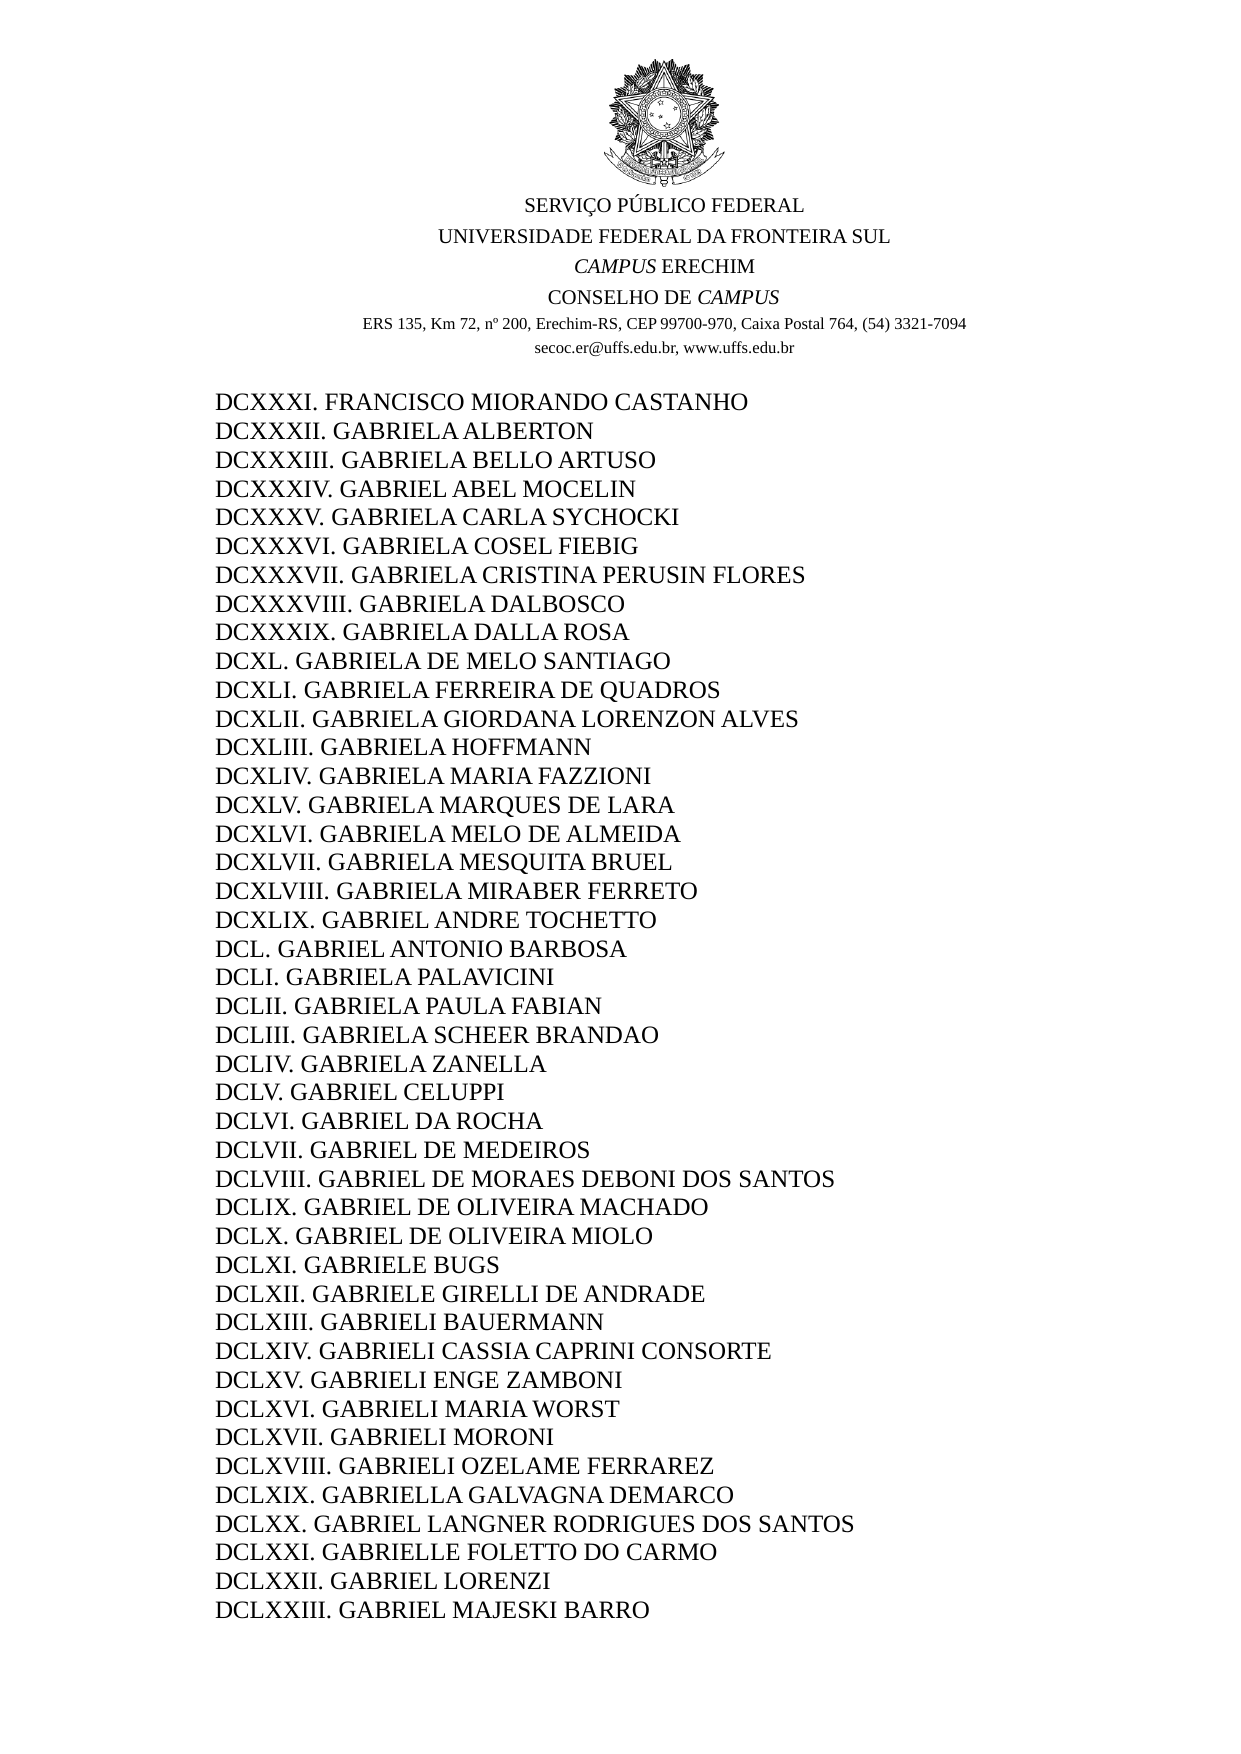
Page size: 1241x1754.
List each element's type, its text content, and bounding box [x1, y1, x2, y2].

list GABRIELA MARQUES DE LARA [215, 790, 1152, 819]
list GABRIELLA GALVAGNA DEMARCO [215, 1480, 1152, 1509]
list GABRIEL ANDRE TOCHETTO [215, 905, 1152, 934]
list GABRIELA MARIA FAZZIONI [215, 761, 1152, 790]
list GABRIELA BELLO ARTUSO [215, 445, 1152, 474]
list GABRIEL DE MORAES DEBONI DOS SANTOS [215, 1164, 1152, 1192]
list GABRIELA CRISTINA PERUSIN FLORES [215, 560, 1152, 589]
list GABRIEL LORENZI [215, 1566, 1152, 1595]
list GABRIELA PALAVICINI [215, 962, 1152, 991]
list GABRIELI OZELAME FERRAREZ [215, 1451, 1152, 1480]
list GABRIELA DE MELO SANTIAGO [215, 646, 1152, 675]
list GABRIELA MELO DE ALMEIDA [215, 819, 1152, 847]
list GABRIEL DE MEDEIROS [215, 1135, 1152, 1164]
list GABRIELA MESQUITA BRUEL [215, 847, 1152, 876]
list GABRIEL ABEL MOCELIN [215, 474, 1152, 502]
list GABRIELA ZANELLA [215, 1049, 1152, 1077]
list GABRIELA ALBERTON [215, 416, 1152, 445]
list GABRIELA CARLA SYCHOCKI [215, 502, 1152, 531]
list GABRIELLE FOLETTO DO CARMO [215, 1537, 1152, 1566]
list GABRIELA COSEL FIEBIG [215, 531, 1152, 560]
list GABRIELA DALBOSCO [215, 589, 1152, 617]
list GABRIELI CASSIA CAPRINI CONSORTE [215, 1336, 1152, 1365]
list GABRIELI MORONI [215, 1422, 1152, 1451]
list GABRIELE BUGS [215, 1250, 1152, 1279]
list GABRIEL CELUPPI [215, 1077, 1152, 1106]
list GABRIELA PAULA FABIAN [215, 991, 1152, 1020]
list GABRIEL DA ROCHA [215, 1106, 1152, 1135]
list GABRIELI BAUERMANN [215, 1307, 1152, 1336]
list GABRIELA FERREIRA DE QUADROS [215, 675, 1152, 704]
list GABRIEL ANTONIO BARBOSA [215, 934, 1152, 962]
list GABRIELA MIRABER FERRETO [215, 876, 1152, 905]
list GABRIEL LANGNER RODRIGUES DOS SANTOS [215, 1509, 1152, 1537]
list GABRIEL DE OLIVEIRA MACHADO [215, 1192, 1152, 1221]
list FRANCISCO MIORANDO CASTANHO [215, 387, 1152, 416]
list GABRIEL MAJESKI BARRO [215, 1595, 1152, 1624]
list GABRIELA GIORDANA LORENZON ALVES [215, 704, 1152, 732]
list GABRIEL DE OLIVEIRA MIOLO [215, 1221, 1152, 1250]
list GABRIELA HOFFMANN [215, 732, 1152, 761]
list GABRIELA DALLA ROSA [215, 617, 1152, 646]
list GABRIELI ENGE ZAMBONI [215, 1365, 1152, 1394]
list GABRIELE GIRELLI DE ANDRADE [215, 1279, 1152, 1307]
list GABRIELA SCHEER BRANDAO [215, 1020, 1152, 1049]
list GABRIELI MARIA WORST [215, 1394, 1152, 1422]
